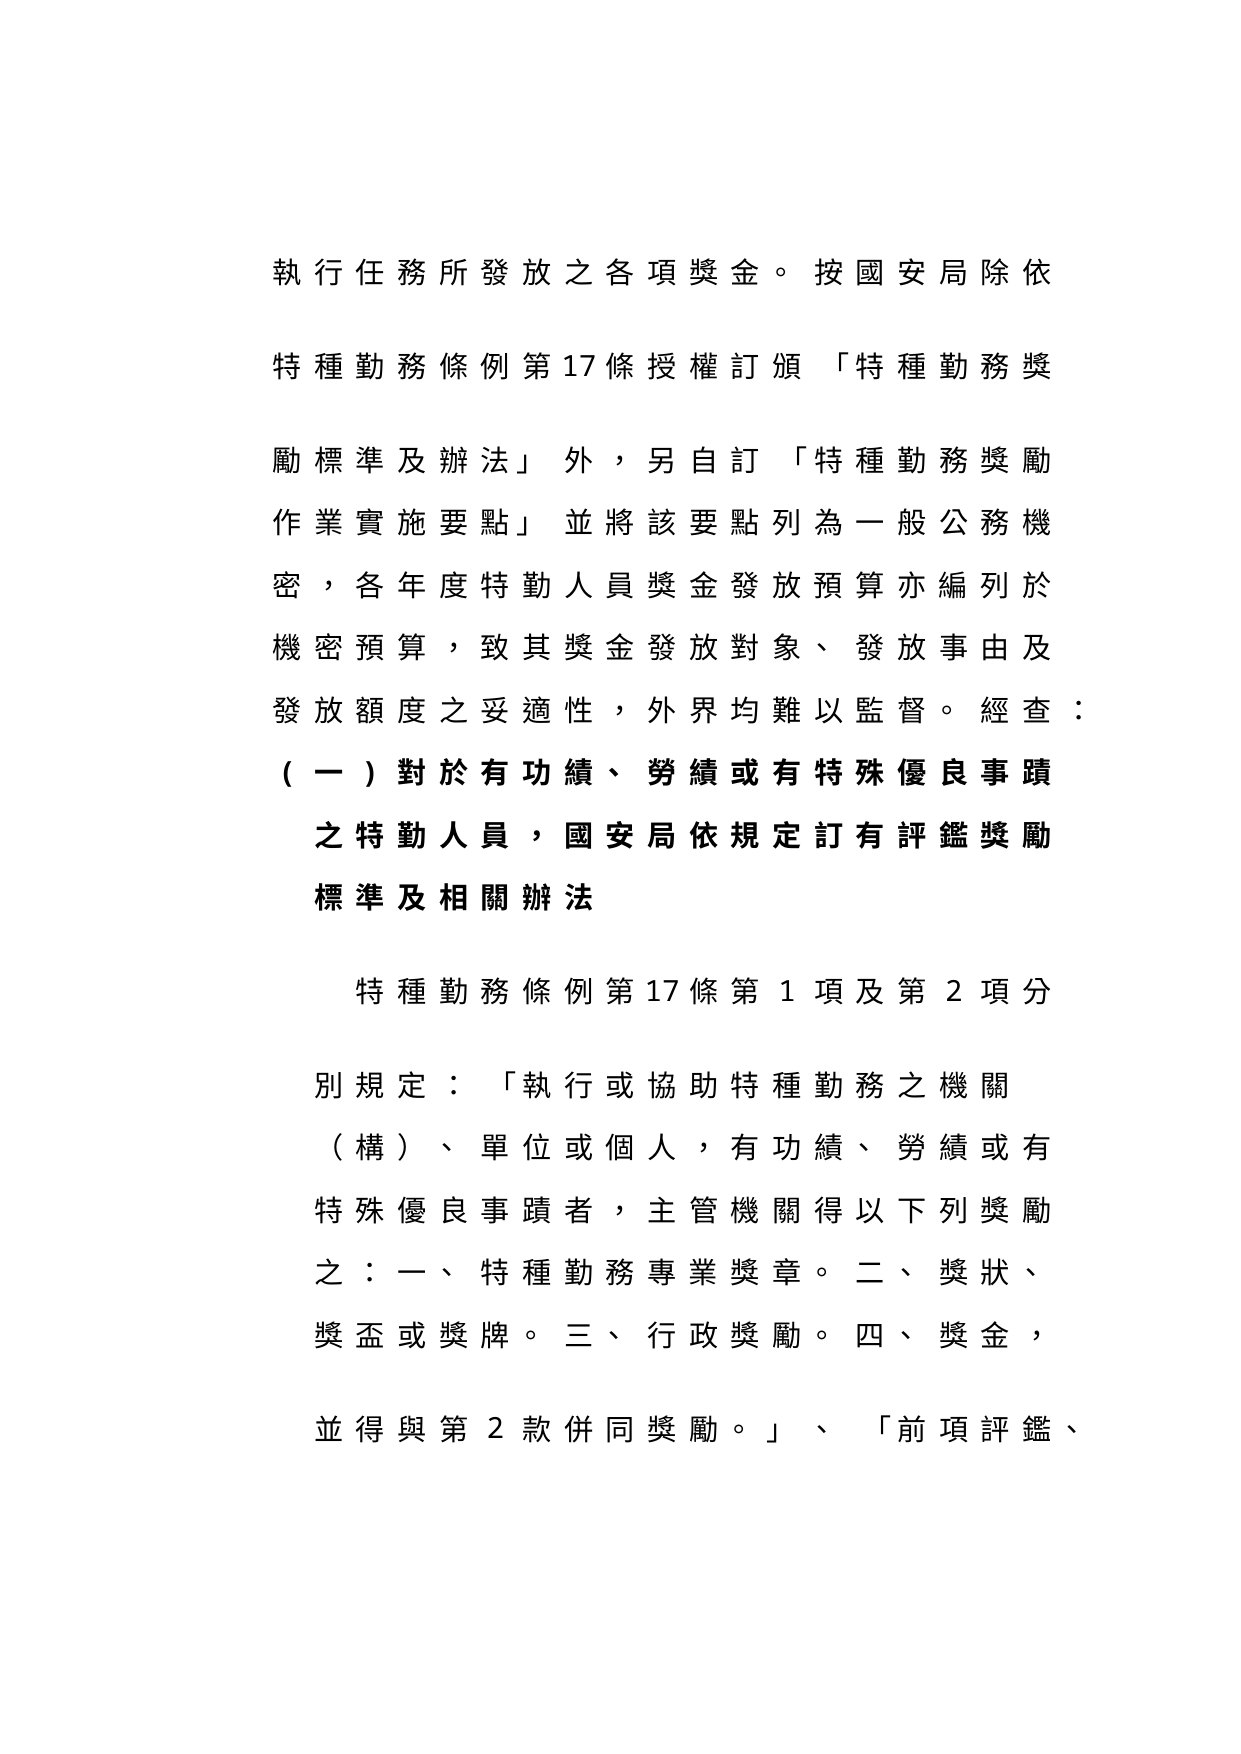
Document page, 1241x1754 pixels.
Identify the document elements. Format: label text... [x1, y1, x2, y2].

text 國家安全局雖自99年度起將特勤中心人事費及業務費移列公開預算，惟仍於機密預算中以「特種勤務」業務計畫編列部分具機敏性質之維安經費，包括特勤中心人員訓練及執行任務所發放之各項獎金。按國安局除依特種勤務條例第17條授權訂頒「特種勤務獎勵標準及辦法」外，另自訂「特種勤務獎勵作業實施要點」並將該要點列為一般公務機密，各年度特勤人員獎金發放預算亦編列於機密預算，致其獎金發放對象、發放事由及發放額度之妥適性，外界均難以監督。經查： [242, 229, 1058, 729]
text 特種勤務條例第17條第1項及第2項分別規定：「執行或協助特種勤務之機關（構）、單位或個人，有功績、勞績或有特殊優良事蹟者，主管機關得以下列獎勵之：一、特種勤務專業獎章。二、獎狀、獎盃或獎牌。三、行政獎勵。四、獎金，並得與第2款併同獎勵。」、「前項評鑑、獎勵標準及相關辦法，由主管機關定之。」據此，國安局除於102年度發布「特種勤務獎勵標準及辦法」外，另為健全內部獎勵機制，亦於107年訂定「特種勤務獎勵作業實施要點」，並將該要點核列為一般公務機密，各年度特勤人員獎金發放預算亦編列於機密預算。 [271, 917, 1058, 1479]
text (一)對於有功績、勞績或有特殊優良事蹟之特勤人員，國安局依規定訂有評鑑獎勵標準及相關辦法 [242, 729, 1058, 917]
